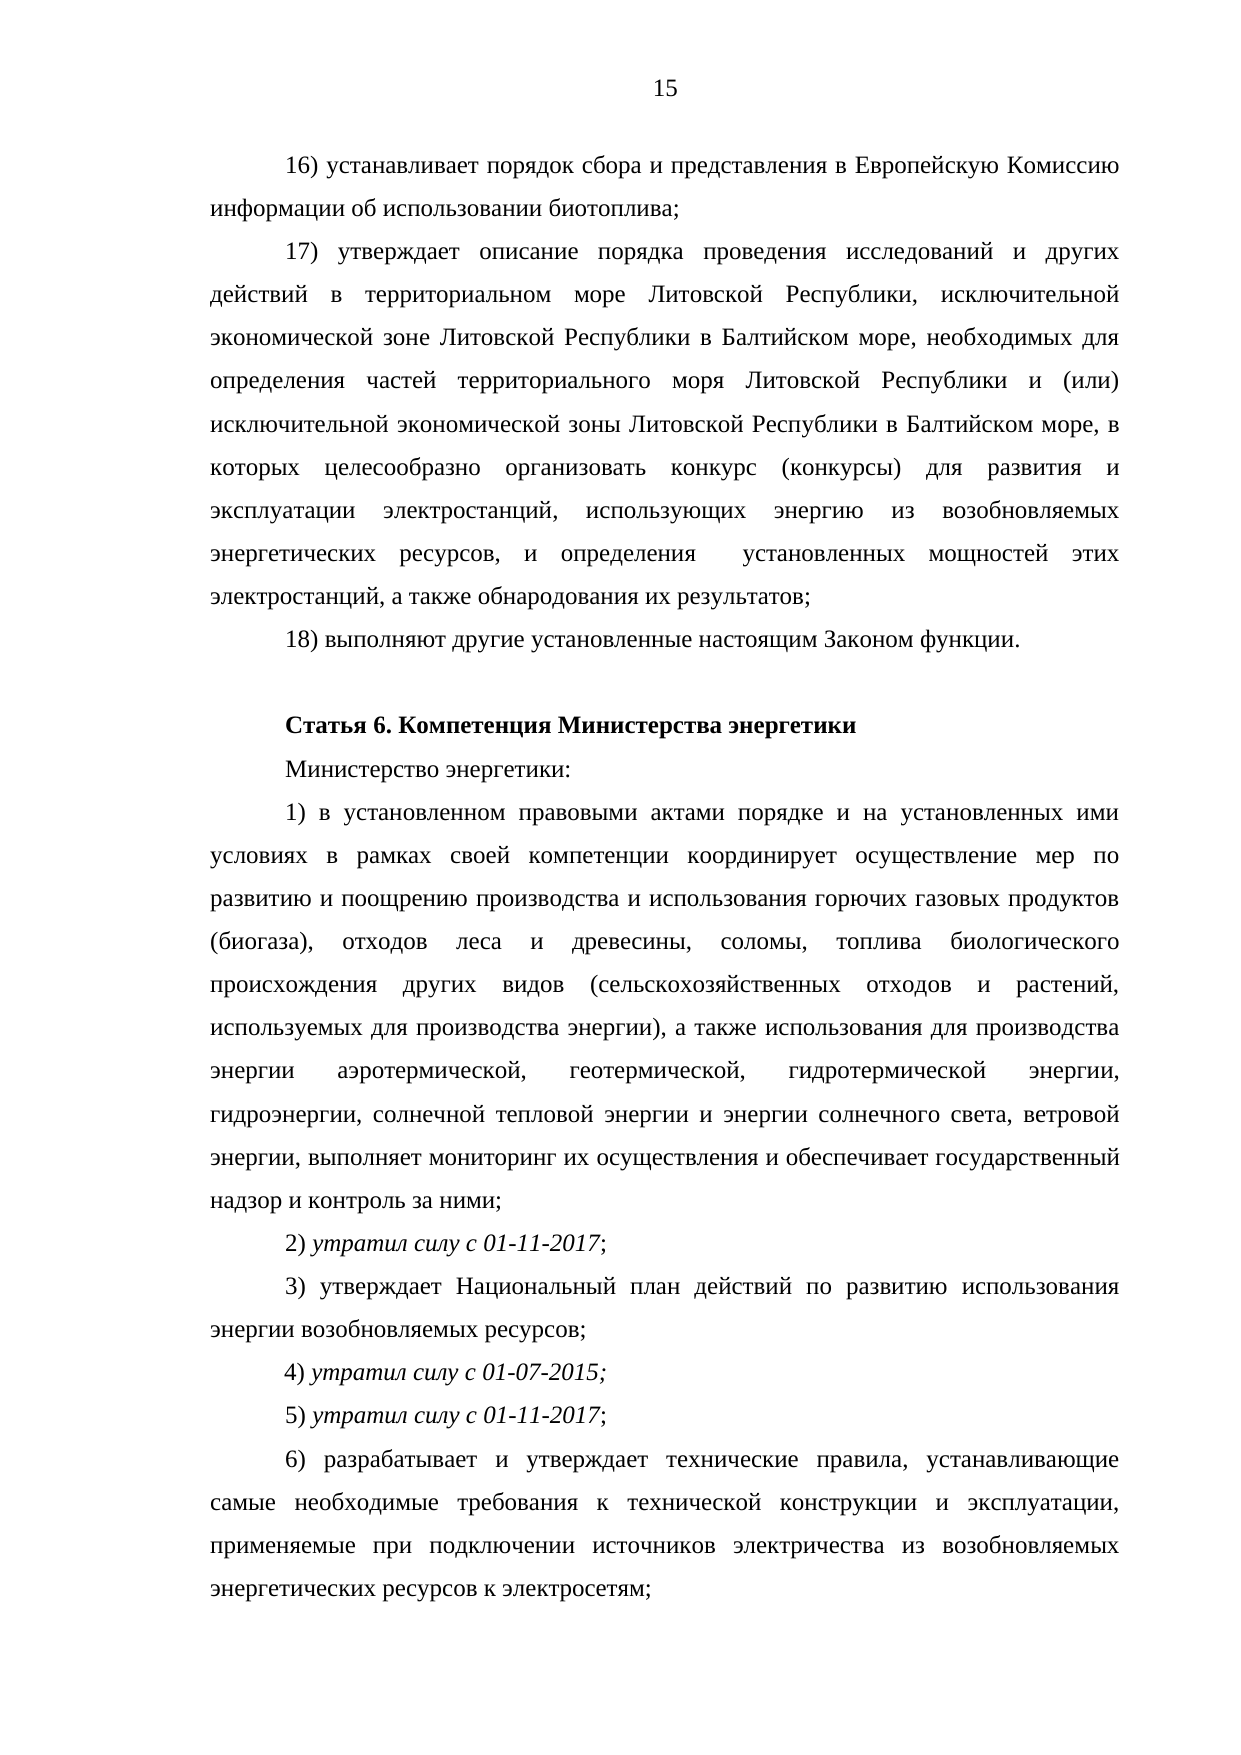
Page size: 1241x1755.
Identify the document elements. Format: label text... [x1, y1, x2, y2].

text 3) утверждает Национальный план действий по развитию использования энергии возобновляемых ресурсов; [210, 1271, 1120, 1343]
text 1) в установленном правовыми актами порядке и на установленных ими условиях в рамках своей компетенции координирует осуществление мер по развитию и поощрению производства и использования горючих газовых продуктов (биогаза), отходов леса и древесины, соломы, топлива биологического происхождения других видов (сельскохозяйственных отходов и растений, используемых для производства энергии), а также использования для производства энергии аэротермической, геотермической, гидротермической энергии, гидроэнергии, солнечной тепловой энергии и энергии солнечного света, ветровой энергии, выполняет мониторинг их осуществления и обеспечивает государственный надзор и контроль за ними; [210, 797, 1120, 1214]
text 17) утверждает описание порядка проведения исследований и других действий в территориальном море Литовской Республики, исключительной экономической зоне Литовской Республики в Балтийском море, необходимых для определения частей территориального моря Литовской Республики и (или) исключительной экономической зоны Литовской Республики в Балтийском море, в которых целесообразно организовать конкурс (конкурсы) для развития и эксплуатации электростанций, использующих энергию из возобновляемых энергетических ресурсов, и определения установленных мощностей этих электростанций, а также обнародования их результатов; [210, 236, 1120, 610]
text Министерство энергетики: [210, 754, 1120, 782]
text 6) разрабатывает и утверждает технические правила, устанавливающие самые необходимые требования к технической конструкции и эксплуатации, применяемые при подключении источников электричества из возобновляемых энергетических ресурсов к электросетям; [210, 1444, 1120, 1602]
text 4) утратил силу с 01-07-2015; [210, 1357, 1120, 1386]
text 5) утратил силу с 01-11-2017; [210, 1401, 1120, 1429]
text 2) утратил силу с 01-11-2017; [210, 1228, 1120, 1257]
text Статья 6. Компетенция Министерства энергетики [210, 711, 1120, 739]
text 16) устанавливает порядок сбора и представления в Европейскую Комиссию информации об использовании биотоплива; [210, 150, 1120, 222]
text 18) выполняют другие установленные настоящим Законом функции. [210, 624, 1120, 653]
